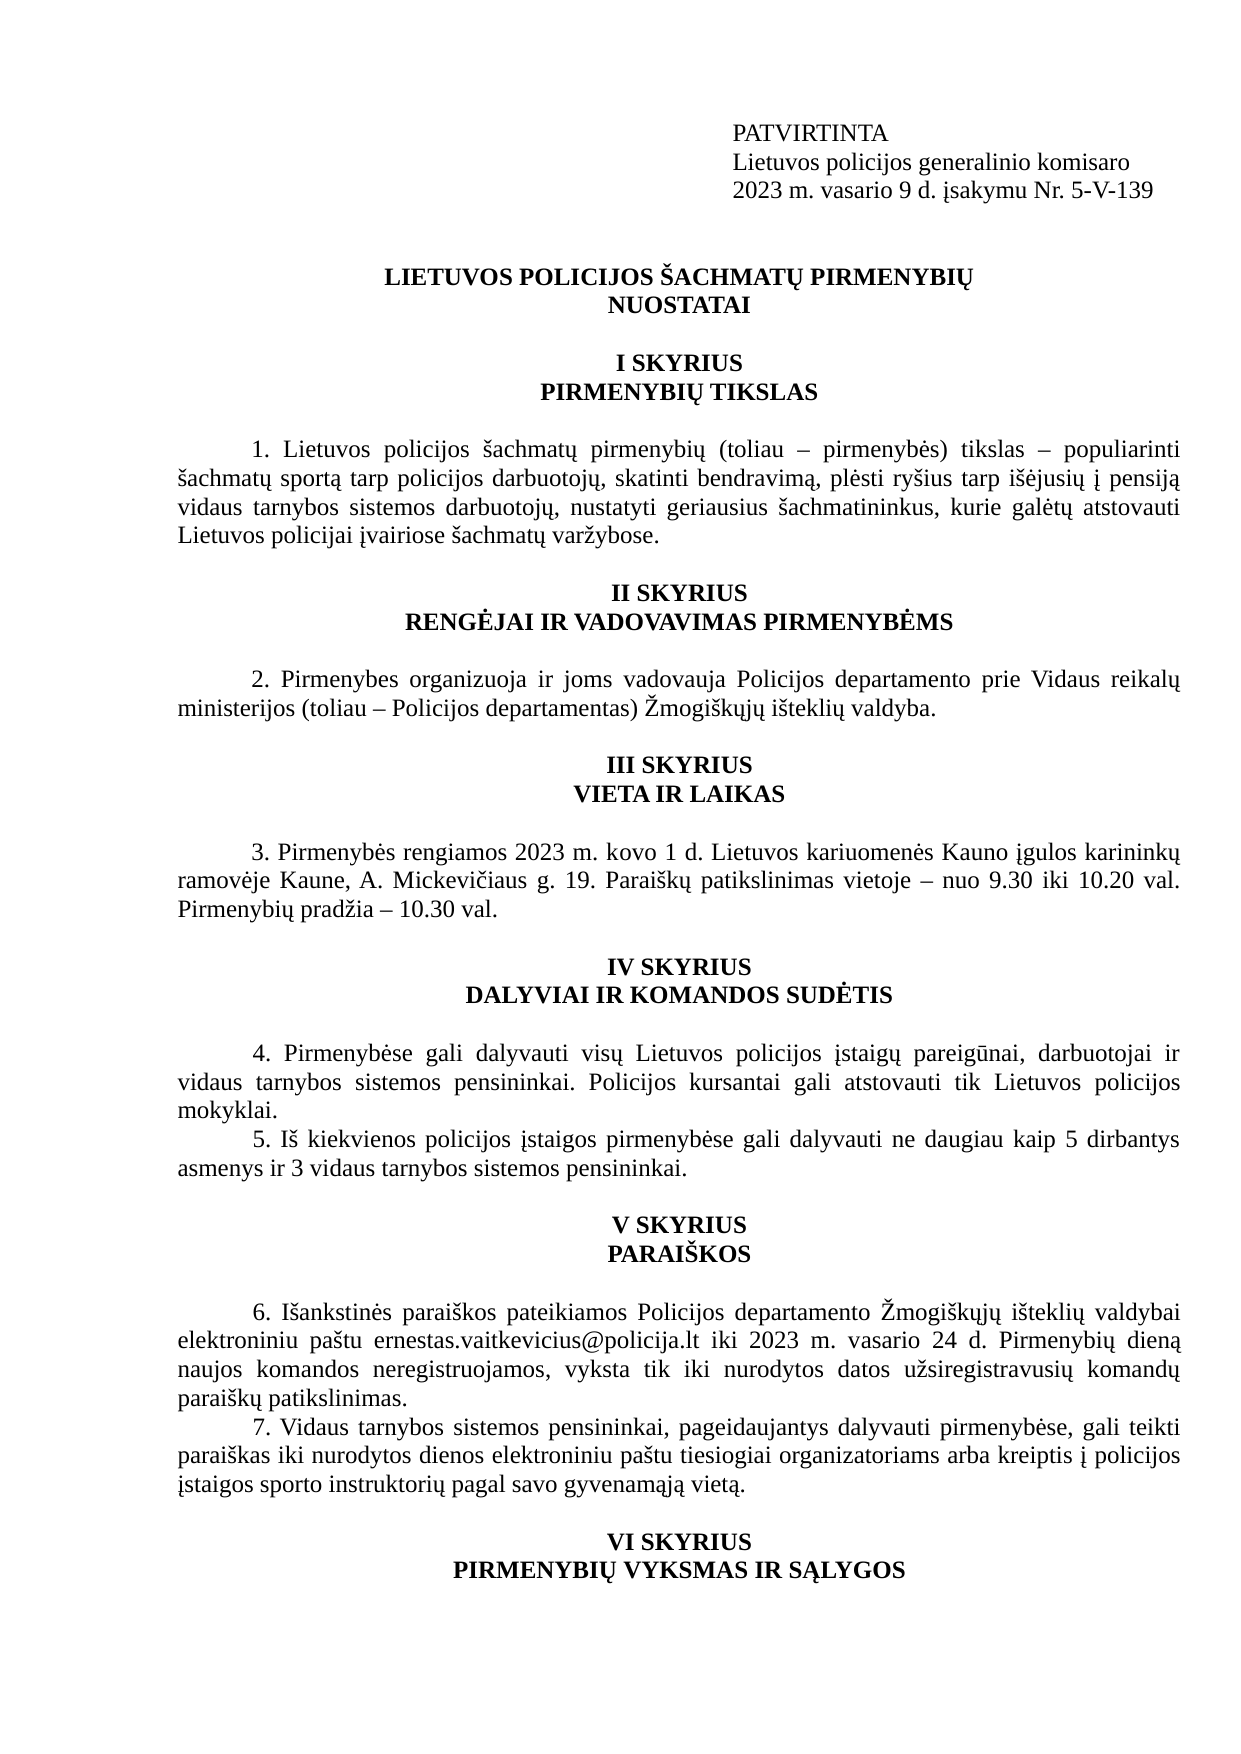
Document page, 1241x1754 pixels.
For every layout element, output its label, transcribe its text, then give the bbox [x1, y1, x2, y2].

text VI SKYRIUS [177, 1527, 1181, 1556]
text 5. Iš kiekvienos policijos įstaigos pirmenybėse gali dalyvauti ne daugiau kaip 5 dirbantys asmenys ir 3 vidaus tarnybos sistemos pensininkai. [177, 1124, 1181, 1182]
text I SKYRIUS [177, 348, 1181, 377]
text VIETA IR LAIKAS [177, 779, 1181, 808]
text PARAIŠKOS [177, 1239, 1181, 1268]
text IV SKYRIUS [177, 952, 1181, 981]
text 6. Išankstinės paraiškos pateikiamos Policijos departamento Žmogiškųjų išteklių valdybai elektroniniu paštu ernestas.vaitkevicius@policija.lt iki 2023 m. vasario 24 d. Pirmenybių dieną naujos komandos neregistruojamos, vyksta tik iki nurodytos datos užsiregistravusių komandų paraiškų patikslinimas. [177, 1297, 1181, 1412]
text II SKYRIUS [177, 578, 1181, 607]
text PIRMENYBIŲ TIKSLAS [177, 377, 1181, 406]
text 4. Pirmenybėse gali dalyvauti visų Lietuvos policijos įstaigų pareigūnai, darbuotojai ir vidaus tarnybos sistemos pensininkai. Policijos kursantai gali atstovauti tik Lietuvos policijos mokyklai. [177, 1038, 1181, 1124]
text PIRMENYBIŲ VYKSMAS IR SĄLYGOS [177, 1556, 1181, 1584]
list PATVIRTINTA [732, 118, 1181, 147]
list 2023 m. vasario 9 d. įsakymu Nr. 5-V-139 [732, 176, 1181, 204]
text 1. Lietuvos policijos šachmatų pirmenybių (toliau – pirmenybės) tikslas – populiarinti šachmatų sportą tarp policijos darbuotojų, skatinti bendravimą, plėsti ryšius tarp išėjusių į pensiją vidaus tarnybos sistemos darbuotojų, nustatyti geriausius šachmatininkus, kurie galėtų atstovauti Lietuvos policijai įvairiose šachmatų varžybose. [177, 434, 1181, 549]
text RENGĖJAI IR VADOVAVIMAS PIRMENYBĖMS [177, 607, 1181, 636]
text 2. Pirmenybes organizuoja ir joms vadovauja Policijos departamento prie Vidaus reikalų ministerijos (toliau – Policijos departamentas) Žmogiškųjų išteklių valdyba. [177, 664, 1181, 722]
text 3. Pirmenybės rengiamos 2023 m. kovo 1 d. Lietuvos kariuomenės Kauno įgulos karininkų ramovėje Kaune, A. Mickevičiaus g. 19. Paraiškų patikslinimas vietoje – nuo 9.30 iki 10.20 val. Pirmenybių pradžia – 10.30 val. [177, 837, 1181, 923]
text 7. Vidaus tarnybos sistemos pensininkai, pageidaujantys dalyvauti pirmenybėse, gali teikti paraiškas iki nurodytos dienos elektroniniu paštu tiesiogiai organizatoriams arba kreiptis į policijos įstaigos sporto instruktorių pagal savo gyvenamąją vietą. [177, 1412, 1181, 1498]
text LIETUVOS POLICIJOS ŠACHMATŲ PIRMENYBIŲ [177, 262, 1181, 291]
list Lietuvos policijos generalinio komisaro [732, 147, 1181, 176]
text DALYVIAI IR KOMANDOS SUDĖTIS [177, 981, 1181, 1009]
text NUOSTATAI [177, 291, 1181, 319]
text V SKYRIUS [177, 1211, 1181, 1239]
text III SKYRIUS [177, 751, 1181, 779]
